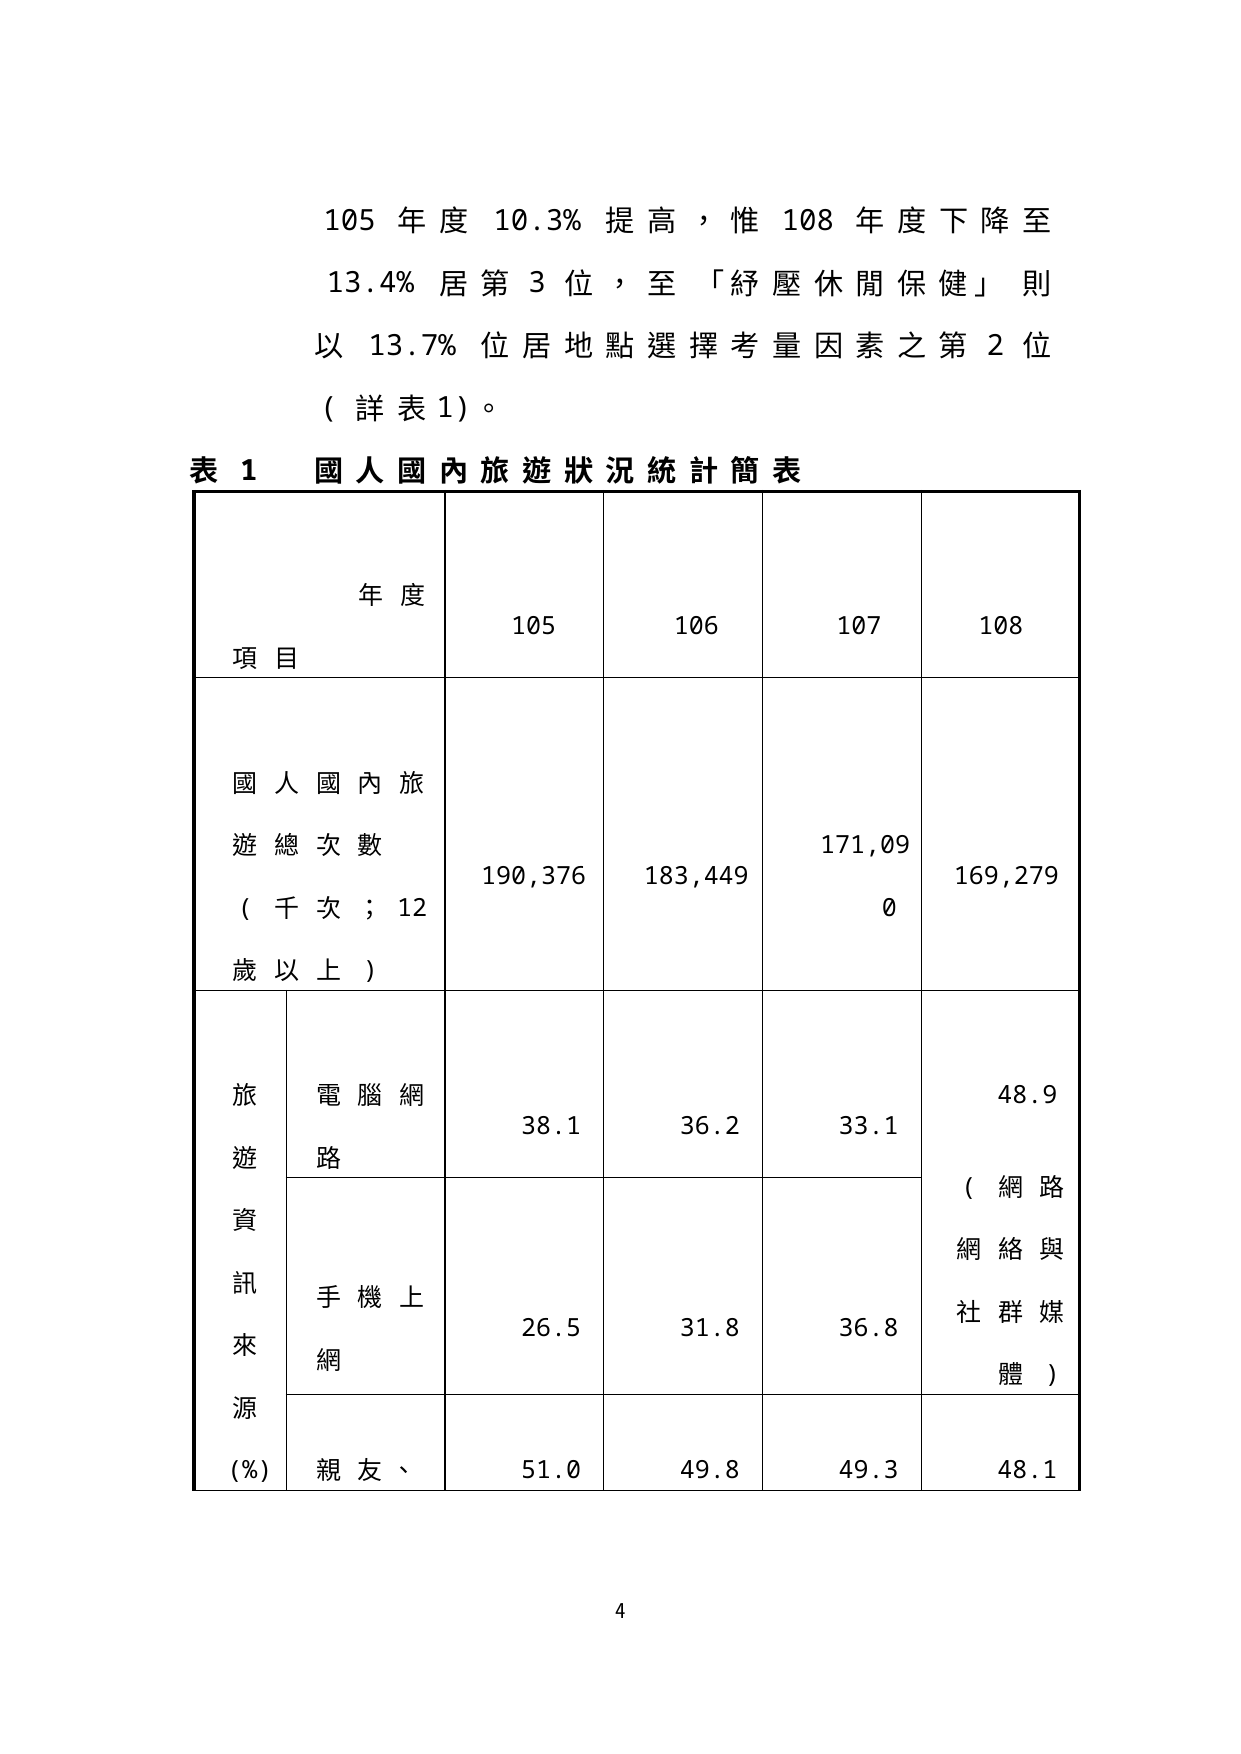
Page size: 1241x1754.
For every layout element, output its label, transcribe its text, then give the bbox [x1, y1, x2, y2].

table_cell 國人國內旅遊總次數(千次；12歲以上) [196, 678, 444, 990]
table_cell 33.1 [763, 991, 921, 1177]
table_cell 190,376 [446, 678, 603, 990]
table_cell 38.1 [446, 991, 603, 1177]
table_header 年度 項目 [196, 493, 444, 677]
table_header 108 [922, 493, 1078, 677]
table_cell 183,449 [604, 678, 762, 990]
table_cell 親友、 [287, 1395, 444, 1490]
table_cell 手機上網 [287, 1178, 444, 1394]
table_header 107 [763, 493, 921, 677]
table_header 106 [604, 493, 762, 677]
table_cell 36.8 [763, 1178, 921, 1394]
table_cell 26.5 [446, 1178, 603, 1394]
table_cell 48.9 (網路網絡與社群媒體) [922, 991, 1078, 1394]
table_cell 171,090 [763, 678, 921, 990]
table_cell 49.3 [763, 1395, 921, 1490]
table_cell 36.2 [604, 991, 762, 1177]
table_cell 旅遊資訊來源(%) [196, 991, 286, 1490]
table_cell 31.8 [604, 1178, 762, 1394]
table_cell 48.1 [922, 1395, 1078, 1490]
text 105年度10.3%提高，惟108年度下降至13.4%居第3位，至「紓壓休閒保健」則以13.7%位居地點選擇考量因素之第2位(詳表1)。 [271, 177, 1058, 427]
text 表1 國人國內旅遊狀況統計簡表 [183, 427, 1058, 490]
table_cell 49.8 [604, 1395, 762, 1490]
table_cell 169,279 [922, 678, 1078, 990]
table_cell 51.0 [446, 1395, 603, 1490]
table_header 105 [446, 493, 603, 677]
table_cell 電腦網路 [287, 991, 444, 1177]
